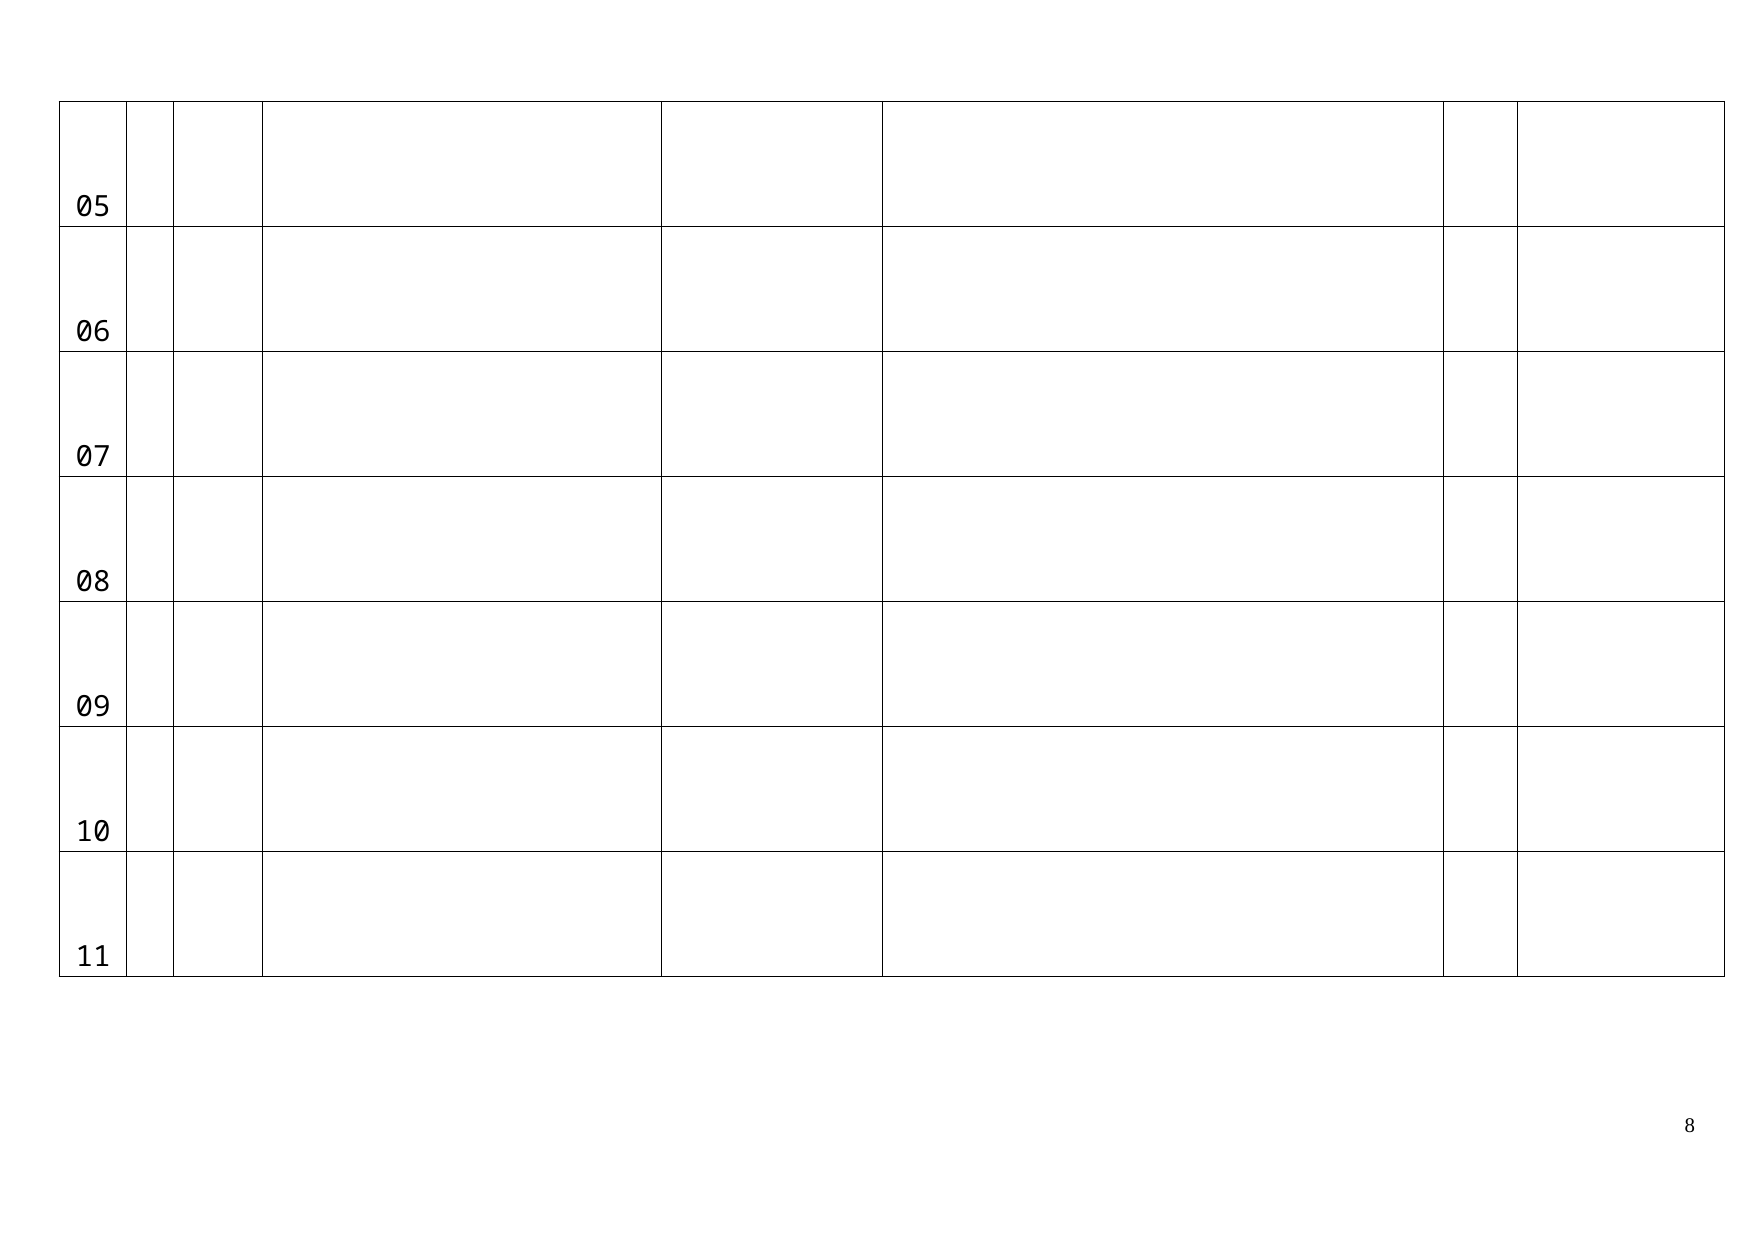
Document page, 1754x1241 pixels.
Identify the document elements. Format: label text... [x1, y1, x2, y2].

table_cell [1518, 852, 1724, 976]
table_cell [127, 852, 173, 976]
table_cell [174, 227, 262, 351]
table_cell [883, 602, 1443, 726]
table_cell [1444, 227, 1517, 351]
table_cell [174, 352, 262, 476]
table_cell [263, 227, 661, 351]
table_cell [127, 477, 173, 601]
table_cell [1444, 727, 1517, 851]
table_cell [127, 227, 173, 351]
table_cell [883, 352, 1443, 476]
table_cell [127, 102, 173, 226]
table_cell [883, 852, 1443, 976]
table_cell [883, 727, 1443, 851]
table_cell [174, 727, 262, 851]
table_cell [263, 602, 661, 726]
table_cell [263, 477, 661, 601]
table_cell [1444, 602, 1517, 726]
table_cell [127, 727, 173, 851]
table_cell 10 [60, 727, 126, 851]
table_cell [263, 727, 661, 851]
table_cell [174, 852, 262, 976]
table_cell [1518, 227, 1724, 351]
table_cell [662, 352, 882, 476]
table_cell [127, 602, 173, 726]
table_cell [174, 477, 262, 601]
table_cell [1518, 727, 1724, 851]
table_cell [263, 852, 661, 976]
table_cell [662, 727, 882, 851]
table_cell [883, 477, 1443, 601]
table_cell 08 [60, 477, 126, 601]
table_cell [1518, 602, 1724, 726]
table_cell [1444, 102, 1517, 226]
table_cell 07 [60, 352, 126, 476]
table_cell [1444, 352, 1517, 476]
table_cell [263, 102, 661, 226]
table_cell [1444, 852, 1517, 976]
table_cell [662, 852, 882, 976]
table_cell [662, 602, 882, 726]
table_cell [1518, 102, 1724, 226]
table_cell 09 [60, 602, 126, 726]
table_cell [263, 352, 661, 476]
table_cell [883, 102, 1443, 226]
table_cell 06 [60, 227, 126, 351]
table_cell [662, 102, 882, 226]
table_cell [662, 477, 882, 601]
table_cell [662, 227, 882, 351]
table_cell [127, 352, 173, 476]
table_cell [883, 227, 1443, 351]
table_cell [174, 102, 262, 226]
table_cell [1444, 477, 1517, 601]
table_cell [1518, 352, 1724, 476]
table_cell 11 [60, 852, 126, 976]
table_cell [174, 602, 262, 726]
table_cell 05 [60, 102, 126, 226]
table_cell [1518, 477, 1724, 601]
